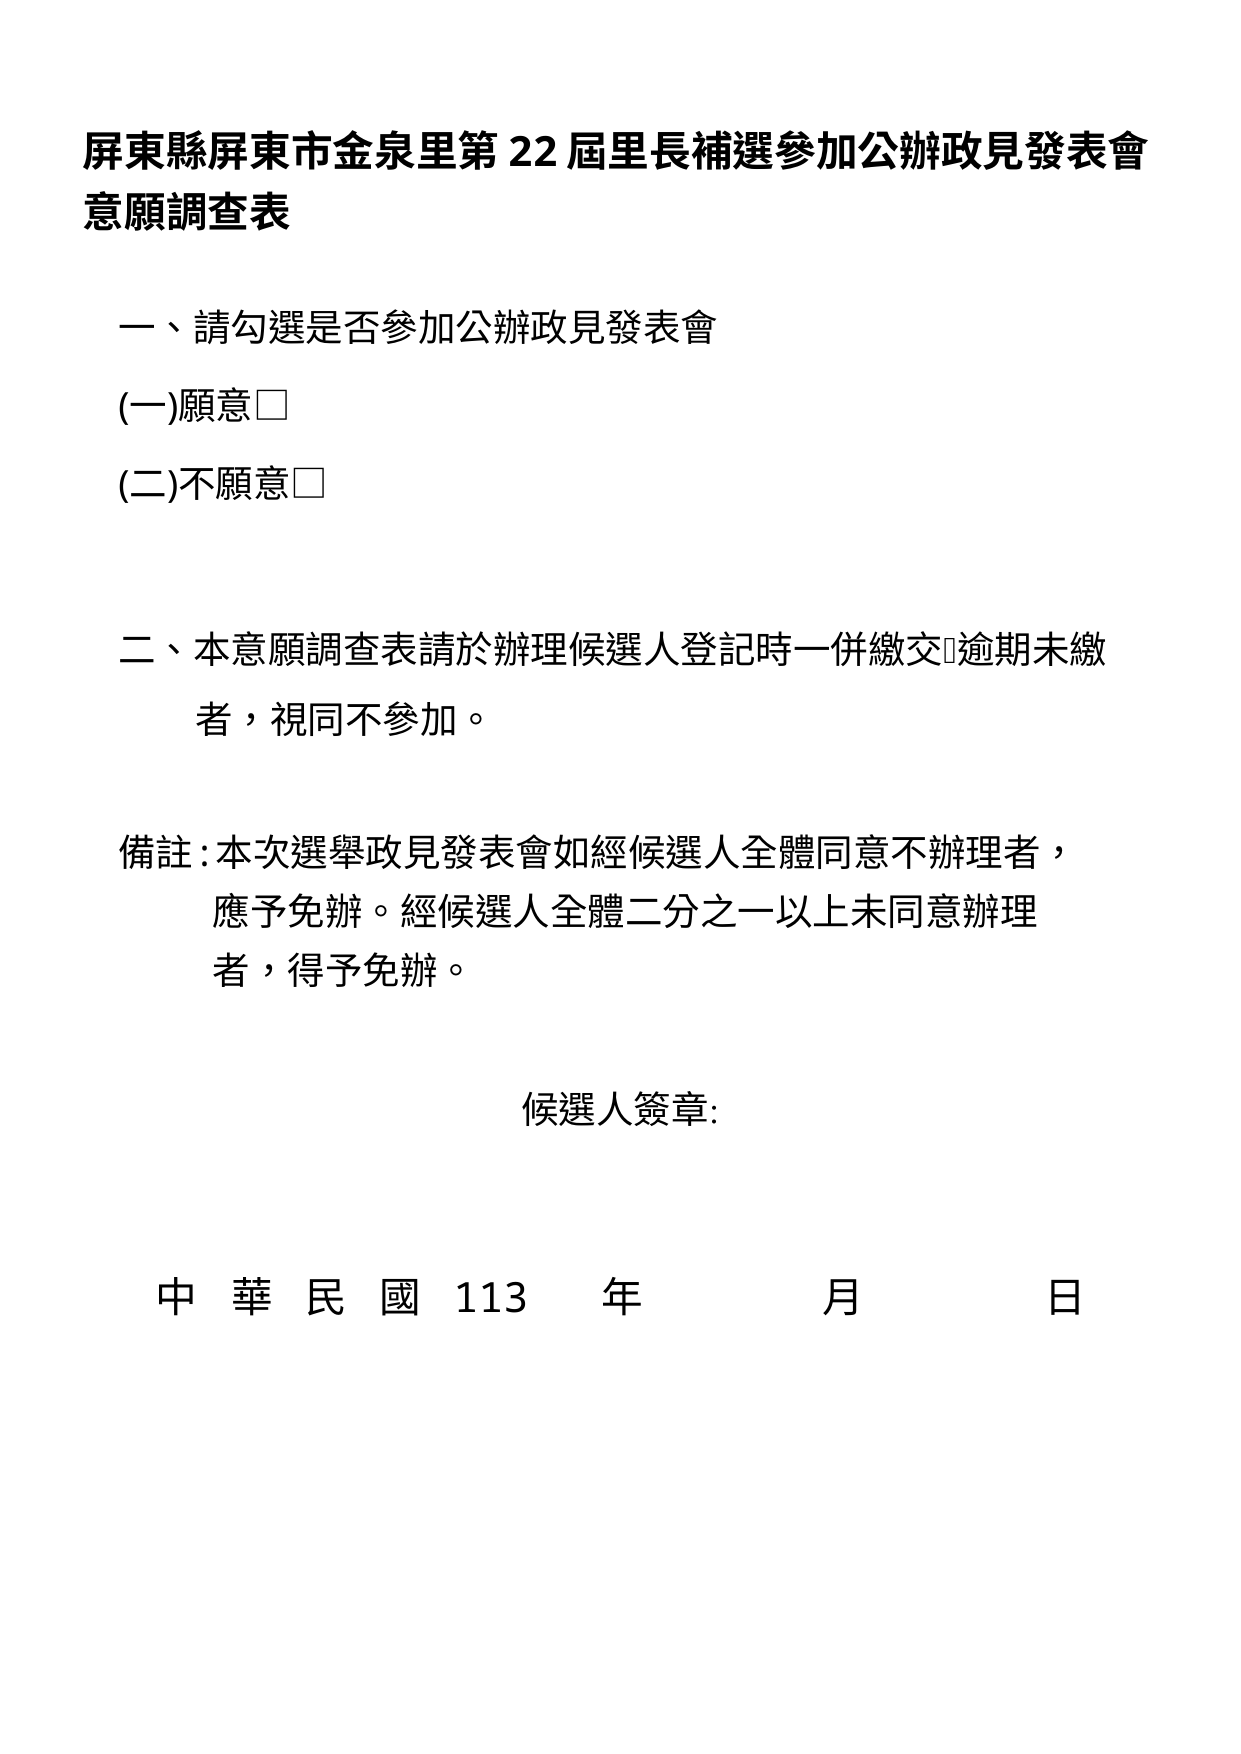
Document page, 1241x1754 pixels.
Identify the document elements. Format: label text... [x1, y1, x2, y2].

text 備註:本次選舉政見發表會如經候選人全體同意不辦理者，應予免辦。經候選人全體二分之一以上未同意辦理者，得予免辦。 [118, 819, 1069, 996]
text 一、請勾選是否參加公辦政見發表會 [118, 298, 1122, 352]
text 二、本意願調查表請於辦理候選人登記時一併繳交，逾期未繳者，視同不參加。 [118, 606, 1122, 748]
text 屏東縣屏東市金泉里第22屆里長補選參加公辦政見發表會意願調查表 [83, 118, 1157, 239]
text 中 華 民 國 113 年 月 日 [118, 1256, 1122, 1327]
text (一)願意□ [118, 376, 1122, 430]
text (二)不願意□ [118, 454, 1122, 508]
text 候選人簽章: [118, 1067, 1122, 1138]
